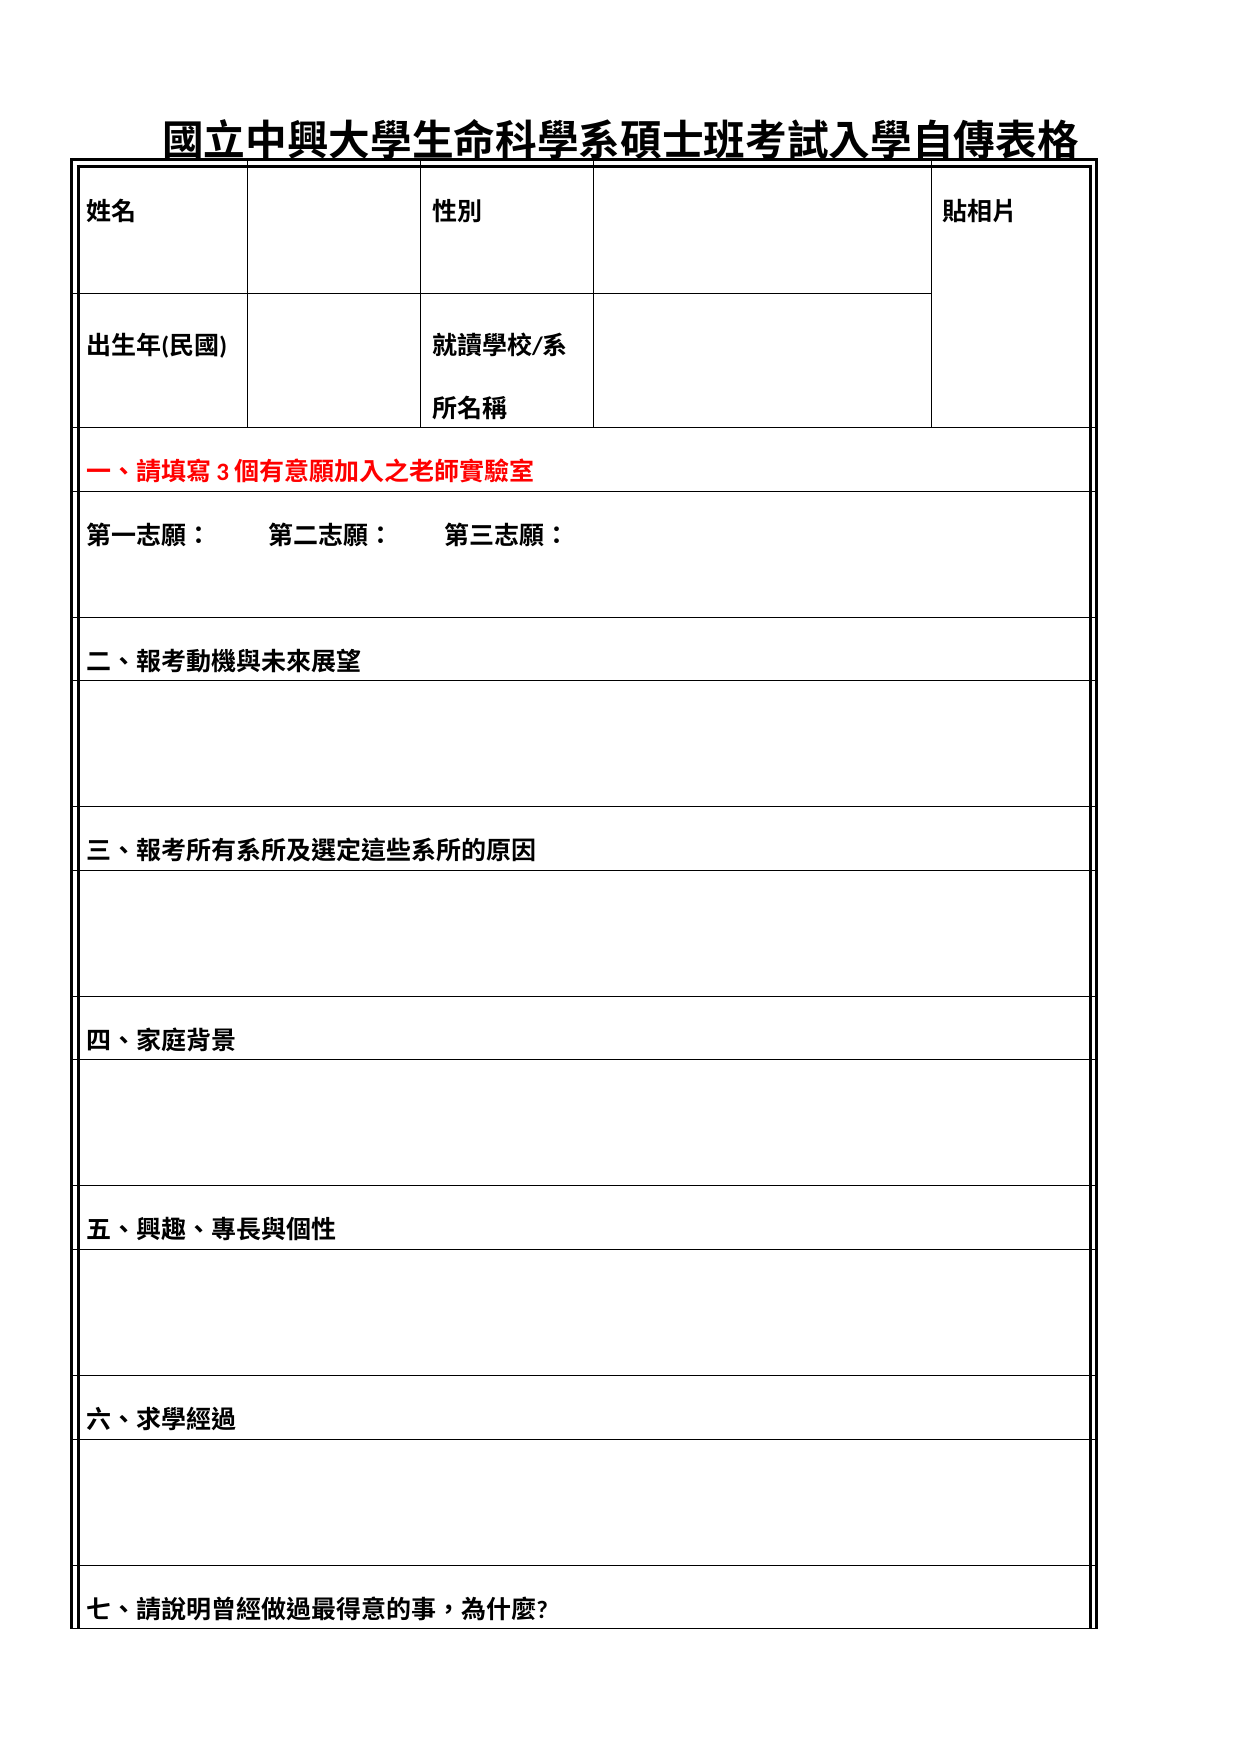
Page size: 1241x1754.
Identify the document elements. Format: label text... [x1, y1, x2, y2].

table_header 姓名 [75, 161, 247, 293]
table_header [421, 161, 593, 165]
table_cell 一、請填寫3個有意願加入之老師實驗室 [80, 428, 1089, 491]
table_cell [80, 871, 1089, 996]
table_cell 出生年(民國) [80, 294, 247, 427]
text 國立中興大學生命科學系碩士班考試入學自傳表格 [75, 96, 1165, 158]
table_cell 三、報考所有系所及選定這些系所的原因 [80, 807, 1089, 870]
table_header [248, 161, 420, 165]
table_header [248, 168, 420, 293]
table_header 貼相片 [932, 161, 1093, 427]
table_cell 二、報考動機與未來展望 [80, 618, 1089, 680]
table_cell [80, 1440, 1089, 1564]
table_cell 就讀學校/系所名稱 [421, 294, 593, 427]
table_header 性別 [421, 168, 593, 293]
table_cell [594, 294, 931, 427]
table_header [594, 161, 931, 165]
table_cell 四、家庭背景 [80, 997, 1089, 1059]
table_cell 五、興趣、專長與個性 [80, 1186, 1089, 1249]
table_cell 七、請說明曾經做過最得意的事，為什麼? [80, 1566, 1089, 1628]
table_cell 第一志願： 第二志願： 第三志願： [80, 492, 1089, 617]
table_cell [248, 294, 420, 427]
table_cell [80, 681, 1089, 806]
table_cell [80, 1250, 1089, 1375]
table_header [594, 168, 931, 293]
table_cell [80, 1060, 1089, 1185]
table_cell 六、求學經過 [80, 1376, 1089, 1438]
